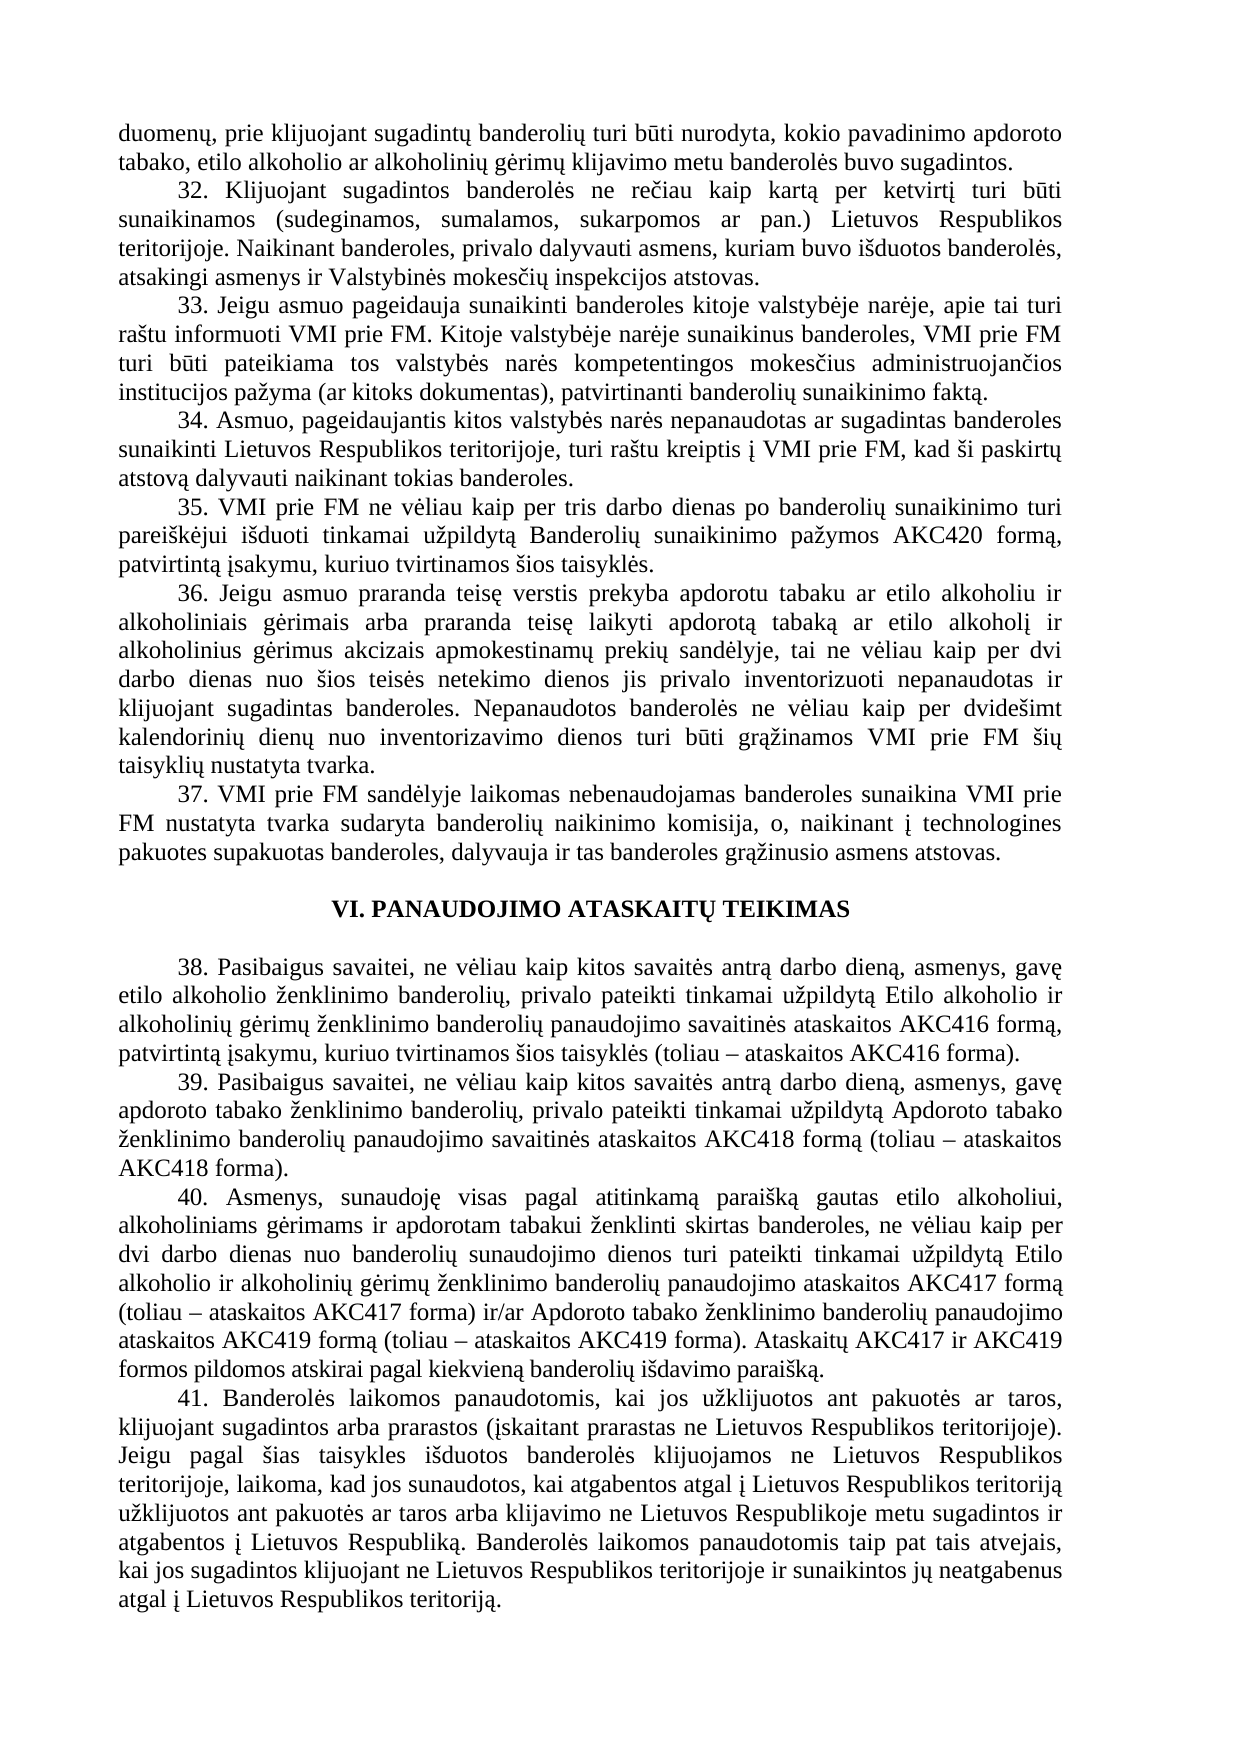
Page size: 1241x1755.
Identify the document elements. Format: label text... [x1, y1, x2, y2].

text 38. Pasibaigus savaitei, ne vėliau kaip kitos savaitės antrą darbo dieną, asmenys, gavę etilo alkoholio ženklinimo banderolių, privalo pateikti tinkamai užpildytą Etilo alkoholio ir alkoholinių gėrimų ženklinimo banderolių panaudojimo savaitinės ataskaitos AKC416 formą, patvirtintą įsakymu, kuriuo tvirtinamos šios taisyklės (toliau – ataskaitos AKC416 forma). [118, 952, 1063, 1067]
text 33. Jeigu asmuo pageidauja sunaikinti banderoles kitoje valstybėje narėje, apie tai turi raštu informuoti VMI prie FM. Kitoje valstybėje narėje sunaikinus banderoles, VMI prie FM turi būti pateikiama tos valstybės narės kompetentingos mokesčius administruojančios institucijos pažyma (ar kitoks dokumentas), patvirtinanti banderolių sunaikinimo faktą. [118, 291, 1063, 406]
text 37. VMI prie FM sandėlyje laikomas nebenaudojamas banderoles sunaikina VMI prie FM nustatyta tvarka sudaryta banderolių naikinimo komisija, o, naikinant į technologines pakuotes supakuotas banderoles, dalyvauja ir tas banderoles grąžinusio asmens atstovas. [118, 779, 1063, 866]
text 40. Asmenys, sunaudoję visas pagal atitinkamą paraišką gautas etilo alkoholiui, alkoholiniams gėrimams ir apdorotam tabakui ženklinti skirtas banderoles, ne vėliau kaip per dvi darbo dienas nuo banderolių sunaudojimo dienos turi pateikti tinkamai užpildytą Etilo alkoholio ir alkoholinių gėrimų ženklinimo banderolių panaudojimo ataskaitos AKC417 formą (toliau – ataskaitos AKC417 forma) ir/ar Apdoroto tabako ženklinimo banderolių panaudojimo ataskaitos AKC419 formą (toliau – ataskaitos AKC419 forma). Ataskaitų AKC417 ir AKC419 formos pildomos atskirai pagal kiekvieną banderolių išdavimo paraišką. [118, 1182, 1063, 1383]
text 35. VMI prie FM ne vėliau kaip per tris darbo dienas po banderolių sunaikinimo turi pareiškėjui išduoti tinkamai užpildytą Banderolių sunaikinimo pažymos AKC420 formą, patvirtintą įsakymu, kuriuo tvirtinamos šios taisyklės. [118, 492, 1063, 578]
text 41. Banderolės laikomos panaudotomis, kai jos užklijuotos ant pakuotės ar taros, klijuojant sugadintos arba prarastos (įskaitant prarastas ne Lietuvos Respublikos teritorijoje). Jeigu pagal šias taisykles išduotos banderolės klijuojamos ne Lietuvos Respublikos teritorijoje, laikoma, kad jos sunaudotos, kai atgabentos atgal į Lietuvos Respublikos teritoriją užklijuotos ant pakuotės ar taros arba klijavimo ne Lietuvos Respublikoje metu sugadintos ir atgabentos į Lietuvos Respubliką. Banderolės laikomos panaudotomis taip pat tais atvejais, kai jos sugadintos klijuojant ne Lietuvos Respublikos teritorijoje ir sunaikintos jų neatgabenus atgal į Lietuvos Respublikos teritoriją. [118, 1383, 1063, 1613]
text 34. Asmuo, pageidaujantis kitos valstybės narės nepanaudotas ar sugadintas banderoles sunaikinti Lietuvos Respublikos teritorijoje, turi raštu kreiptis į VMI prie FM, kad ši paskirtų atstovą dalyvauti naikinant tokias banderoles. [118, 406, 1063, 492]
text 39. Pasibaigus savaitei, ne vėliau kaip kitos savaitės antrą darbo dieną, asmenys, gavę apdoroto tabako ženklinimo banderolių, privalo pateikti tinkamai užpildytą Apdoroto tabako ženklinimo banderolių panaudojimo savaitinės ataskaitos AKC418 formą (toliau – ataskaitos AKC418 forma). [118, 1067, 1063, 1182]
text duomenų, prie klijuojant sugadintų banderolių turi būti nurodyta, kokio pavadinimo apdoroto tabako, etilo alkoholio ar alkoholinių gėrimų klijavimo metu banderolės buvo sugadintos. [118, 118, 1063, 176]
text 36. Jeigu asmuo praranda teisę verstis prekyba apdorotu tabaku ar etilo alkoholiu ir alkoholiniais gėrimais arba praranda teisę laikyti apdorotą tabaką ar etilo alkoholį ir alkoholinius gėrimus akcizais apmokestinamų prekių sandėlyje, tai ne vėliau kaip per dvi darbo dienas nuo šios teisės netekimo dienos jis privalo inventorizuoti nepanaudotas ir klijuojant sugadintas banderoles. Nepanaudotos banderolės ne vėliau kaip per dvidešimt kalendorinių dienų nuo inventorizavimo dienos turi būti grąžinamos VMI prie FM šių taisyklių nustatyta tvarka. [118, 578, 1063, 779]
text 32. Klijuojant sugadintos banderolės ne rečiau kaip kartą per ketvirtį turi būti sunaikinamos (sudeginamos, sumalamos, sukarpomos ar pan.) Lietuvos Respublikos teritorijoje. Naikinant banderoles, privalo dalyvauti asmens, kuriam buvo išduotos banderolės, atsakingi asmenys ir Valstybinės mokesčių inspekcijos atstovas. [118, 176, 1063, 291]
text VI. PANAUDOJIMO ATASKAITŲ TEIKIMAS [118, 894, 1063, 923]
